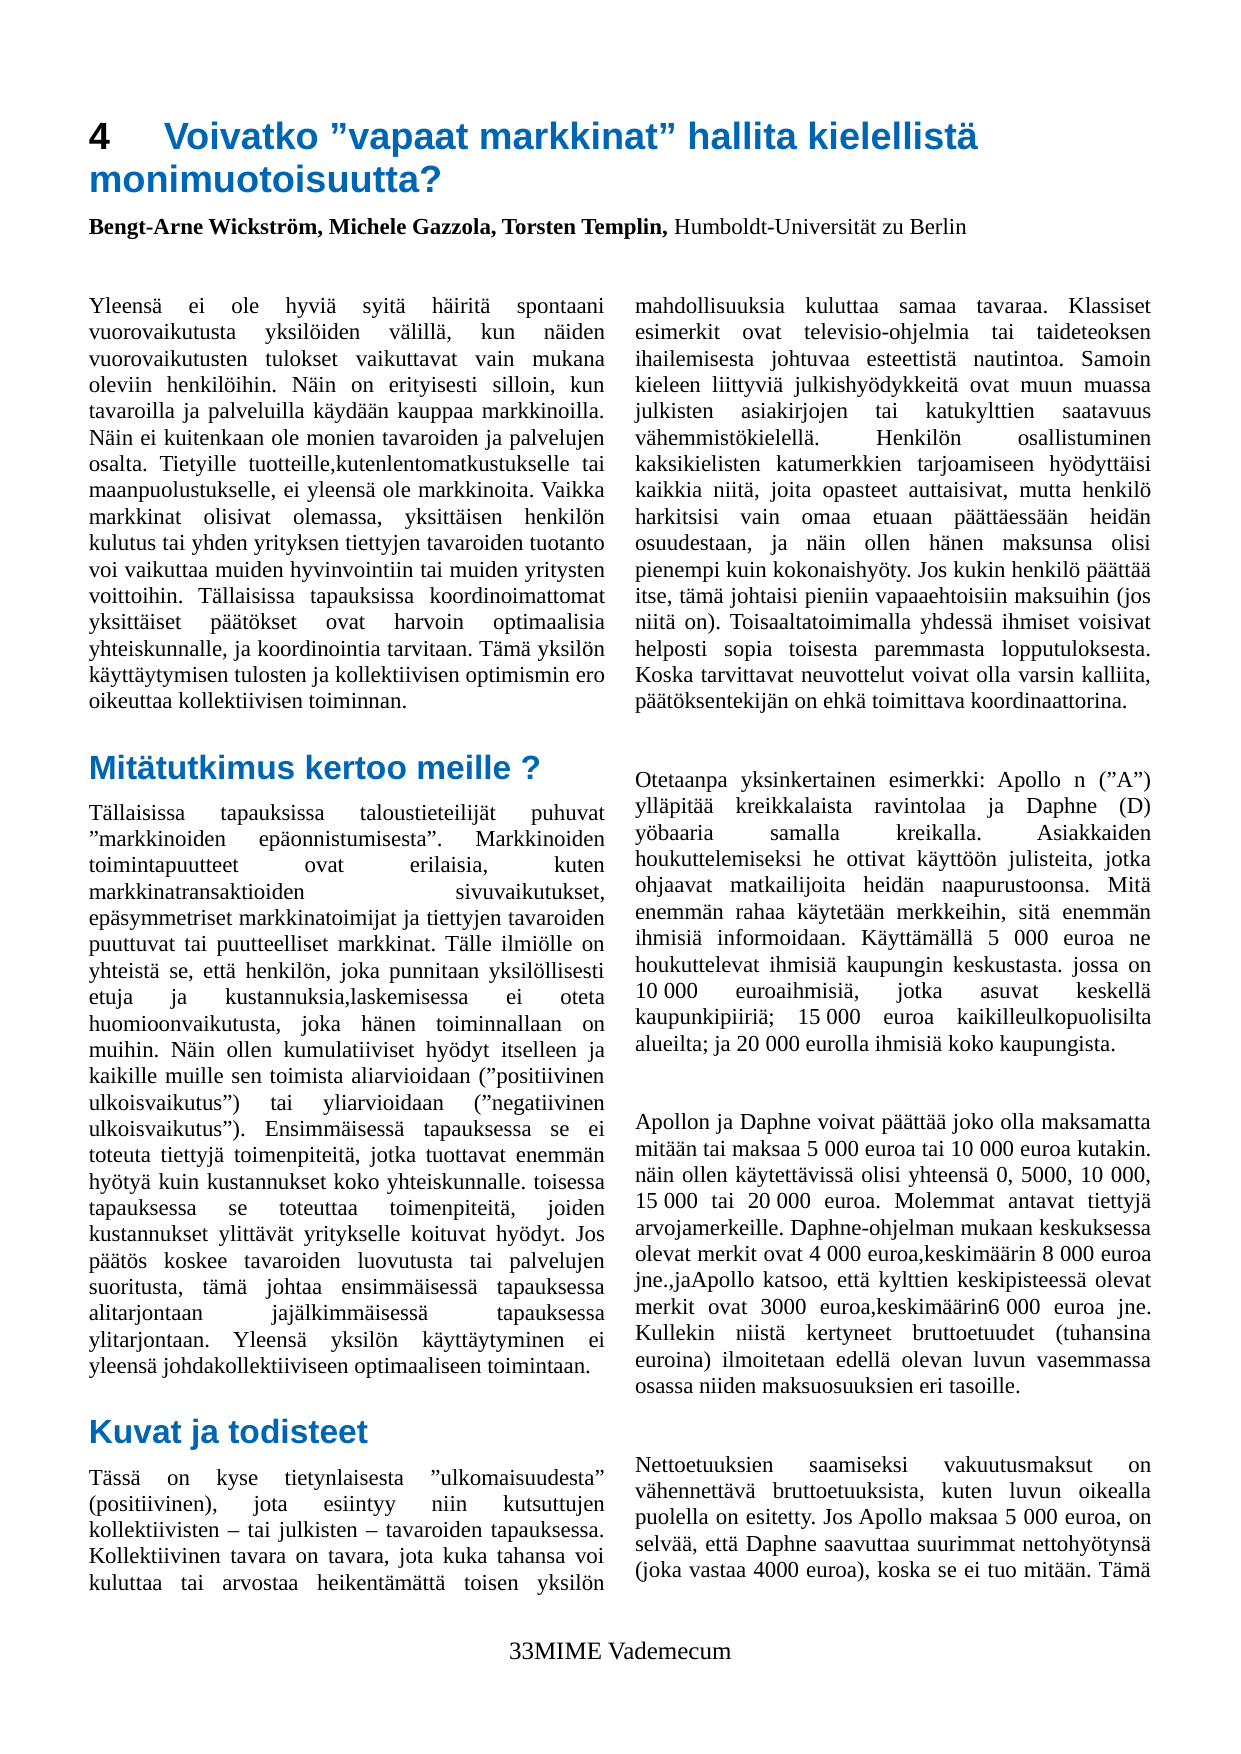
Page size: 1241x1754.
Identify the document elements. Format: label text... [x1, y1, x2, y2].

text Tällaisissa tapauksissa taloustieteilijät puhuvat ”markkinoiden epäonnistumisesta”. Markkinoiden toimintapuutteet ovat erilaisia, kuten markkinatransaktioiden sivuvaikutukset, epäsymmetriset markkinatoimijat ja tiettyjen tavaroiden puuttuvat tai puutteelliset markkinat. Tälle ilmiölle on yhteistä se, että henkilön, joka punnitaan yksilöllisesti etuja ja kustannuksia,laskemisessa ei oteta huomioonvaikutusta, joka hänen toiminnallaan on muihin. Näin ollen kumulatiiviset hyödyt itselleen ja kaikille muille sen toimista aliarvioidaan (”positiivinen ulkoisvaikutus”) tai yliarvioidaan (”negatiivinen ulkoisvaikutus”). Ensimmäisessä tapauksessa se ei toteuta tiettyjä toimenpiteitä, jotka tuottavat enemmän hyötyä kuin kustannukset koko yhteiskunnalle. toisessa tapauksessa se toteuttaa toimenpiteitä, joiden kustannukset ylittävät yritykselle koituvat hyödyt. Jos päätös koskee tavaroiden luovutusta tai palvelujen suoritusta, tämä johtaa ensimmäisessä tapauksessa alitarjontaan jajälkimmäisessä tapauksessa ylitarjontaan. Yleensä yksilön käyttäytyminen ei yleensä johdakollektiiviseen optimaaliseen toimintaan. [88, 799, 605, 1378]
text Yleensä ei ole hyviä syitä häiritä spontaani vuorovaikutusta yksilöiden välillä, kun näiden vuorovaikutusten tulokset vaikuttavat vain mukana oleviin henkilöihin. Näin on erityisesti silloin, kun tavaroilla ja palveluilla käydään kauppaa markkinoilla. Näin ei kuitenkaan ole monien tavaroiden ja palvelujen osalta. Tietyille tuotteille,kutenlentomatkustukselle tai maanpuolustukselle, ei yleensä ole markkinoita. Vaikka markkinat olisivat olemassa, yksittäisen henkilön kulutus tai yhden yrityksen tiettyjen tavaroiden tuotanto voi vaikuttaa muiden hyvinvointiin tai muiden yritysten voittoihin. Tällaisissa tapauksissa koordinoimattomat yksittäiset päätökset ovat harvoin optimaalisia yhteiskunnalle, ja koordinointia tarvitaan. Tämä yksilön käyttäytymisen tulosten ja kollektiivisen optimismin ero oikeuttaa kollektiivisen toiminnan. [88, 292, 605, 714]
subtitle Mitätutkimus kertoo meille ? [88, 748, 605, 786]
text Tässä on kyse tietynlaisesta ”ulkomaisuudesta” (positiivinen), jota esiintyy niin kutsuttujen kollektiivisten – tai julkisten – tavaroiden tapauksessa. Kollektiivinen tavara on tavara, jota kuka tahansa voi kuluttaa tai arvostaa heikentämättä toisen yksilön [88, 1463, 605, 1595]
text Apollon ja Daphne voivat päättää joko olla maksamatta mitään tai maksaa 5 000 euroa tai 10 000 euroa kutakin. näin ollen käytettävissä olisi yhteensä 0, 5000, 10 000, 15 000 tai 20 000 euroa. Molemmat antavat tiettyjä arvojamerkeille. Daphne-ohjelman mukaan keskuksessa olevat merkit ovat 4 000 euroa,keskimäärin 8 000 euroa jne.,jaApollo katsoo, että kylttien keskipisteessä olevat merkit ovat 3000 euroa,keskimäärin6 000 euroa jne. Kullekin niistä kertyneet bruttoetuudet (tuhansina euroina) ilmoitetaan edellä olevan luvun vasemmassa osassa niiden maksuosuuksien eri tasoille. [635, 1108, 1152, 1398]
text mahdollisuuksia kuluttaa samaa tavaraa. Klassiset esimerkit ovat televisio-ohjelmia tai taideteoksen ihailemisesta johtuvaa esteettistä nautintoa. Samoin kieleen liittyviä julkishyödykkeitä ovat muun muassa julkisten asiakirjojen tai katukylttien saatavuus vähemmistökielellä. Henkilön osallistuminen kaksikielisten katumerkkien tarjoamiseen hyödyttäisi kaikkia niitä, joita opasteet auttaisivat, mutta henkilö harkitsisi vain omaa etuaan päättäessään heidän osuudestaan, ja näin ollen hänen maksunsa olisi pienempi kuin kokonaishyöty. Jos kukin henkilö päättää itse, tämä johtaisi pieniin vapaaehtoisiin maksuihin (jos niitä on). Toisaaltatoimimalla yhdessä ihmiset voisivat helposti sopia toisesta paremmasta lopputuloksesta. Koska tarvittavat neuvottelut voivat olla varsin kalliita, päätöksentekijän on ehkä toimittava koordinaattorina. [635, 292, 1152, 714]
text Bengt-Arne Wickström, Michele Gazzola, Torsten Templin, Humboldt-Universität zu Berlin [88, 213, 1152, 240]
text Nettoetuuksien saamiseksi vakuutusmaksut on vähennettävä bruttoetuuksista, kuten luvun oikealla puolella on esitetty. Jos Apollo maksaa 5 000 euroa, on selvää, että Daphne saavuttaa suurimmat nettohyötynsä (joka vastaa 4000 euroa), koska se ei tuo mitään. Tämä [635, 1451, 1152, 1582]
subtitle Kuvat ja todisteet [88, 1412, 605, 1451]
text Otetaanpa yksinkertainen esimerkki: Apollo n (”A”) ylläpitää kreikkalaista ravintolaa ja Daphne (D) yöbaaria samalla kreikalla. Asiakkaiden houkuttelemiseksi he ottivat käyttöön julisteita, jotka ohjaavat matkailijoita heidän naapurustoonsa. Mitä enemmän rahaa käytetään merkkeihin, sitä enemmän ihmisiä informoidaan. Käyttämällä 5 000 euroa ne houkuttelevat ihmisiä kaupungin keskustasta. jossa on 10 000 euroaihmisiä, jotka asuvat keskellä kaupunkipiiriä; 15 000 euroa kaikilleulkopuolisilta alueilta; ja 20 000 eurolla ihmisiä koko kaupungista. [635, 766, 1152, 1056]
subtitle Voivatko ”vapaat markkinat” hallita kielellistä monimuotoisuutta? [88, 113, 1152, 201]
